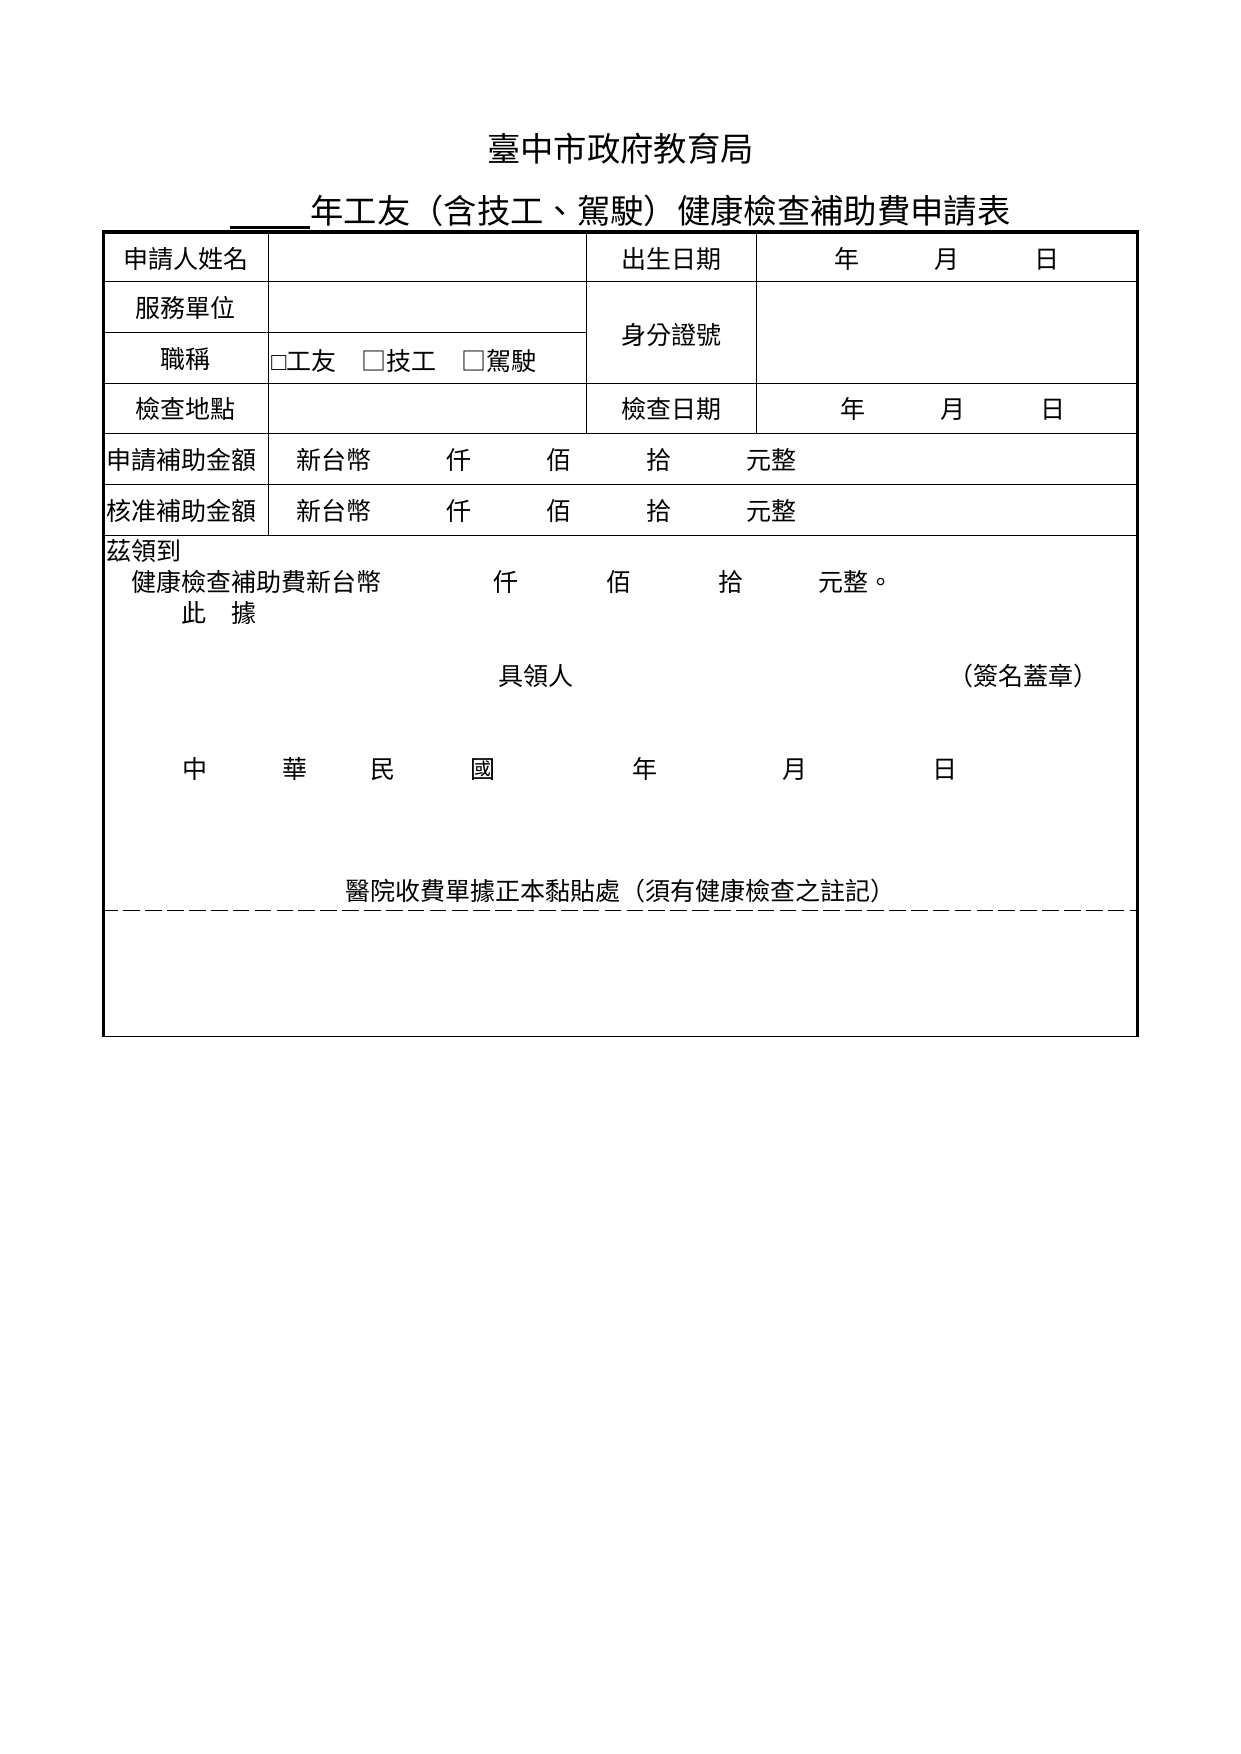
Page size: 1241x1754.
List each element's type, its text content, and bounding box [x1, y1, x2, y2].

table_cell 核准補助金額 [105, 485, 268, 535]
table_cell [269, 384, 586, 433]
table_cell [105, 910, 1136, 1036]
table_cell 檢查日期 [587, 384, 756, 433]
text 臺中市政府教育局 [118, 105, 1122, 168]
table_cell 新台幣 仟 佰 拾 元整 [269, 485, 1136, 535]
table_cell 新台幣 仟 佰 拾 元整 [269, 434, 1136, 484]
table_cell 身分證號 [587, 282, 756, 382]
text 年工友（含技工、駕駛）健康檢查補助費申請表 [118, 168, 1122, 230]
table_cell 服務單位 [105, 282, 268, 332]
table_cell [269, 282, 586, 332]
table_header 出生日期 [587, 234, 756, 281]
table_cell 檢查地點 [105, 384, 268, 433]
table_header [269, 234, 586, 281]
table_cell 職稱 [105, 333, 268, 382]
table_header 年 月 日 [757, 234, 1136, 281]
table_header 申請人姓名 [105, 234, 268, 281]
table_cell 年 月 日 [757, 384, 1136, 433]
table_cell 茲領到 健康檢查補助費新台幣 仟 佰 拾 元整。 此 據 具領人 （簽名蓋章） 中 華 民 國 年 月 日 醫院收費單據正本黏貼處（須有健康檢查之註記） [105, 536, 1136, 910]
table_cell □工友 □技工 □駕駛 [269, 333, 586, 382]
table_cell [757, 282, 1136, 382]
table_cell 申請補助金額 [105, 434, 268, 484]
